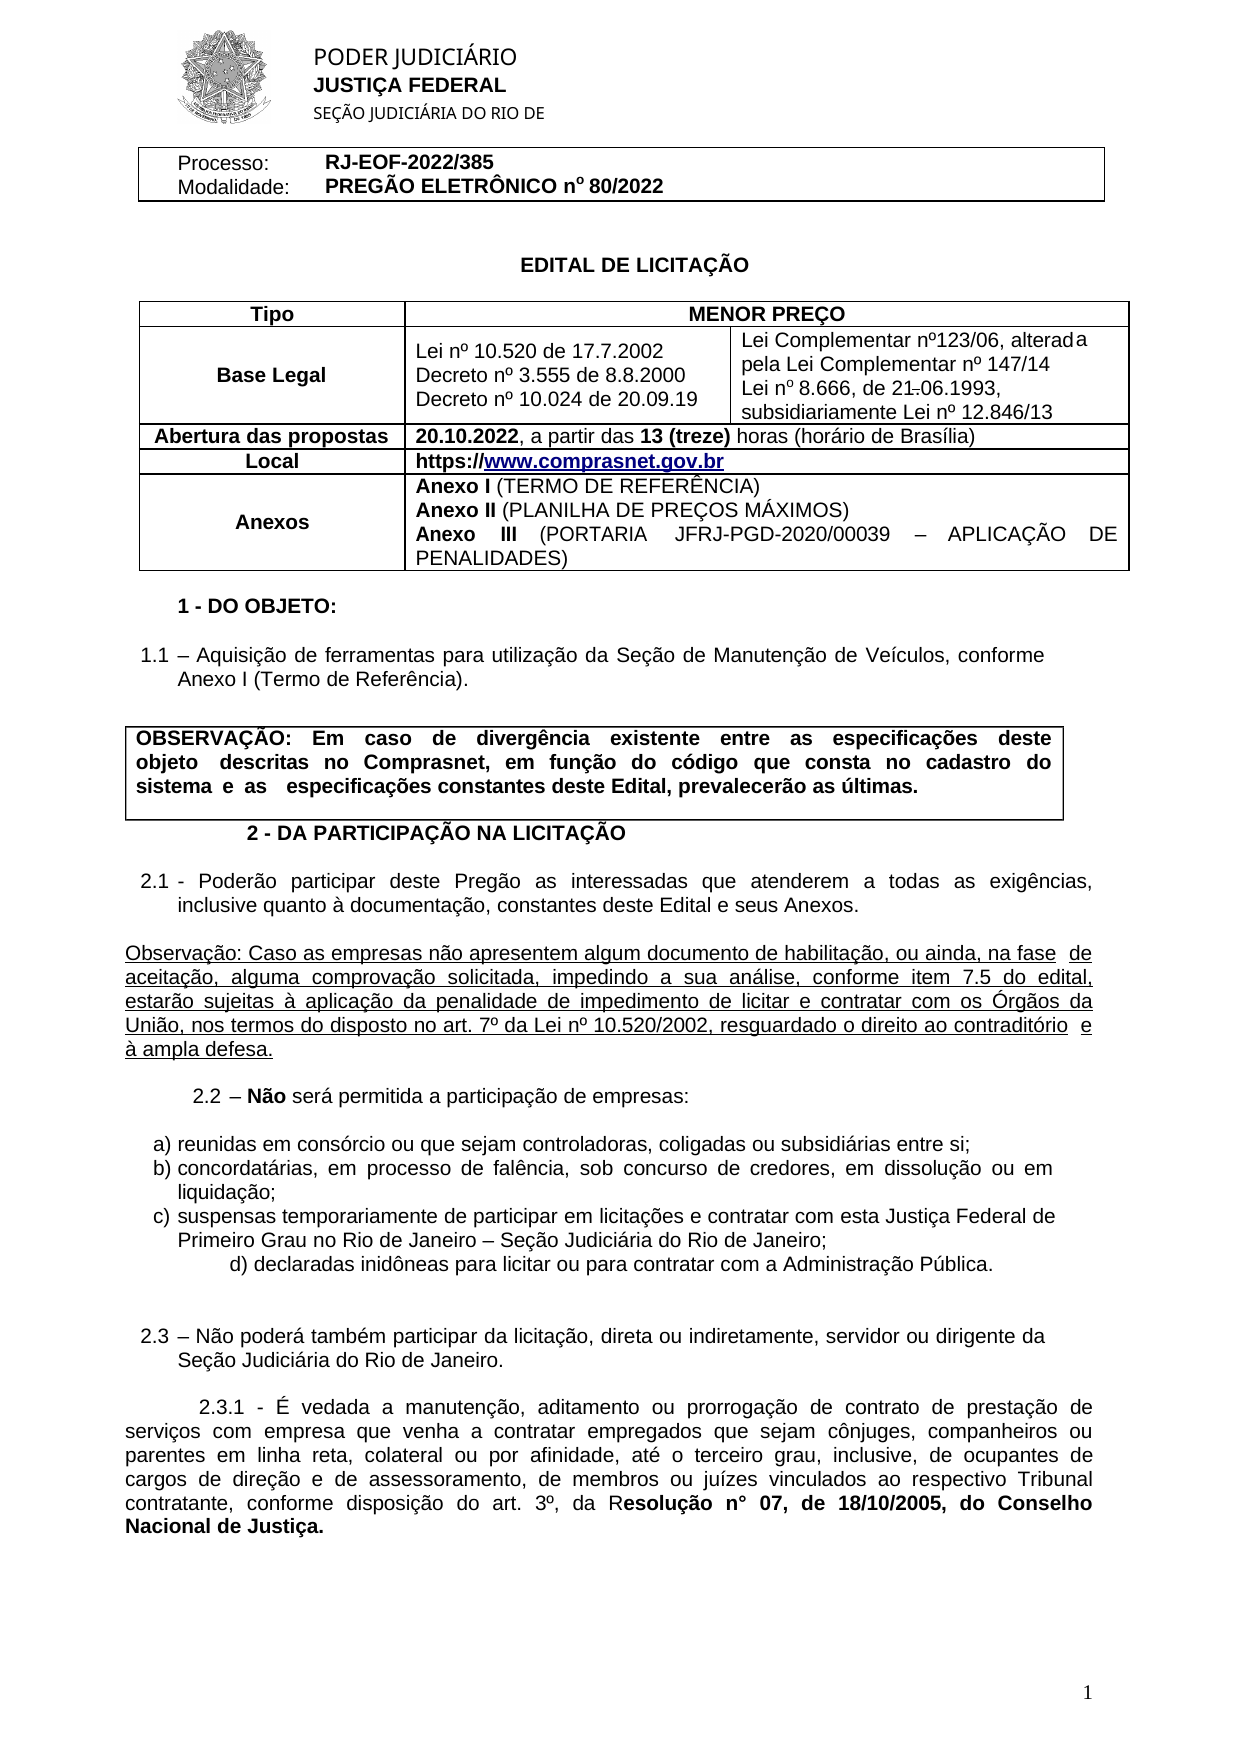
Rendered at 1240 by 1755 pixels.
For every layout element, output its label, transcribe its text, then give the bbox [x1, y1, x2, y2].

list – Não será permitida a participação de empresas: [192, 1084, 1142, 1108]
table_header MENOR PREÇO [406, 302, 1128, 326]
table_cell Local [140, 450, 404, 473]
text Observação: Caso as empresas não apresentem algum documento de habilitação, ou ainda, na fase de aceitação, alguma comprovação solicitada, impedindo a sua análise, conforme item 7.5 do edital, [125, 941, 1093, 986]
list – Não poderá também participar da licitação, direta ou indiretamente, servidor ou dirigente da Seção Judiciária do Rio de Janeiro. [140, 1324, 1093, 1372]
table_cell a [1078, 327, 1128, 423]
list concordatárias, em processo de falência, sob concurso de credores, em dissolução ou em liquidação; [153, 1156, 1093, 1204]
table_cell Lei Complementar nº123/06, alterad pela Lei Complementar nº 147/14 Lei no 8.666, de 21.06.1993, subsidiariamente Lei nº 12.846/13 [731, 327, 1078, 423]
table_cell Anexos [140, 475, 404, 569]
table_cell https://www.comprasnet.gov.br [406, 450, 1128, 473]
list – Aquisição de ferramentas para utilização da Seção de Manutenção de Veículos, conforme Anexo I (Termo de Referência). [140, 643, 1093, 691]
list - Poderão participar deste Pregão as interessadas que atenderem a todas as exigências, inclusive quanto à documentação, constantes deste Edital e seus Anexos. [140, 869, 1093, 917]
table_cell DE [1078, 475, 1128, 569]
list reunidas em consórcio ou que sejam controladoras, coligadas ou subsidiárias entre si; [153, 1132, 1142, 1156]
text 2.3.1 - É vedada a manutenção, aditamento ou prorrogação de contrato de prestação de serviços com empresa que venha a contratar empregados que sejam cônjuges, companheiros ou parentes em linha reta, colateral ou por afinidade, até o terceiro grau, inclusive, de ocupantes de cargos de direção e de assessoramento, de membros ou juízes vinculados ao respectivo Tribunal contratante, conforme disposição do art. 3º, da Resolução n° 07, de 18/10/2005, do Conselho Nacional de Justiça. [125, 1396, 1093, 1538]
table_header Tipo [140, 302, 404, 326]
table_cell Base Legal [140, 327, 404, 423]
table_cell Abertura das propostas [140, 425, 404, 448]
table_cell APLICAÇÃO [937, 475, 1078, 569]
table_cell Anexo I (TERMO DE REFERÊNCIA) Anexo II (PLANILHA DE PREÇOS MÁXIMOS) Anexo III (PORTARIA JFRJ-PGD-2020/00039 PENALIDADES) [406, 475, 904, 569]
table_cell Lei nº 10.520 de 17.7.2002 Decreto nº 3.555 de 8.8.2000 Decreto nº 10.024 de 20.09.19 [406, 327, 730, 423]
table_cell 20.10.2022, a partir das 13 (treze) horas (horário de Brasília) [406, 425, 1128, 448]
text estarão sujeitas à aplicação da penalidade de impedimento de licitar e contratar com os Órgãos da [125, 987, 1093, 1010]
text União, nos termos do disposto no art. 7º da Lei nº 10.520/2002, resguardado o direito ao contraditório e à ampla defesa. [125, 1011, 1093, 1061]
list suspensas temporariamente de participar em licitações e contratar com esta Justiça Federal de Primeiro Grau no Rio de Janeiro – Seção Judiciária do Rio de Janeiro; [153, 1204, 1093, 1252]
table_cell – [904, 475, 937, 569]
list - DA PARTICIPAÇÃO NA LICITAÇÃO [247, 791, 1142, 845]
list declaradas inidôneas para licitar ou para contratar com a Administração Pública. [229, 1252, 1142, 1276]
list - DO OBJETO: [177, 594, 1142, 618]
subtitle EDITAL DE LICITAÇÃO [128, 253, 1142, 277]
